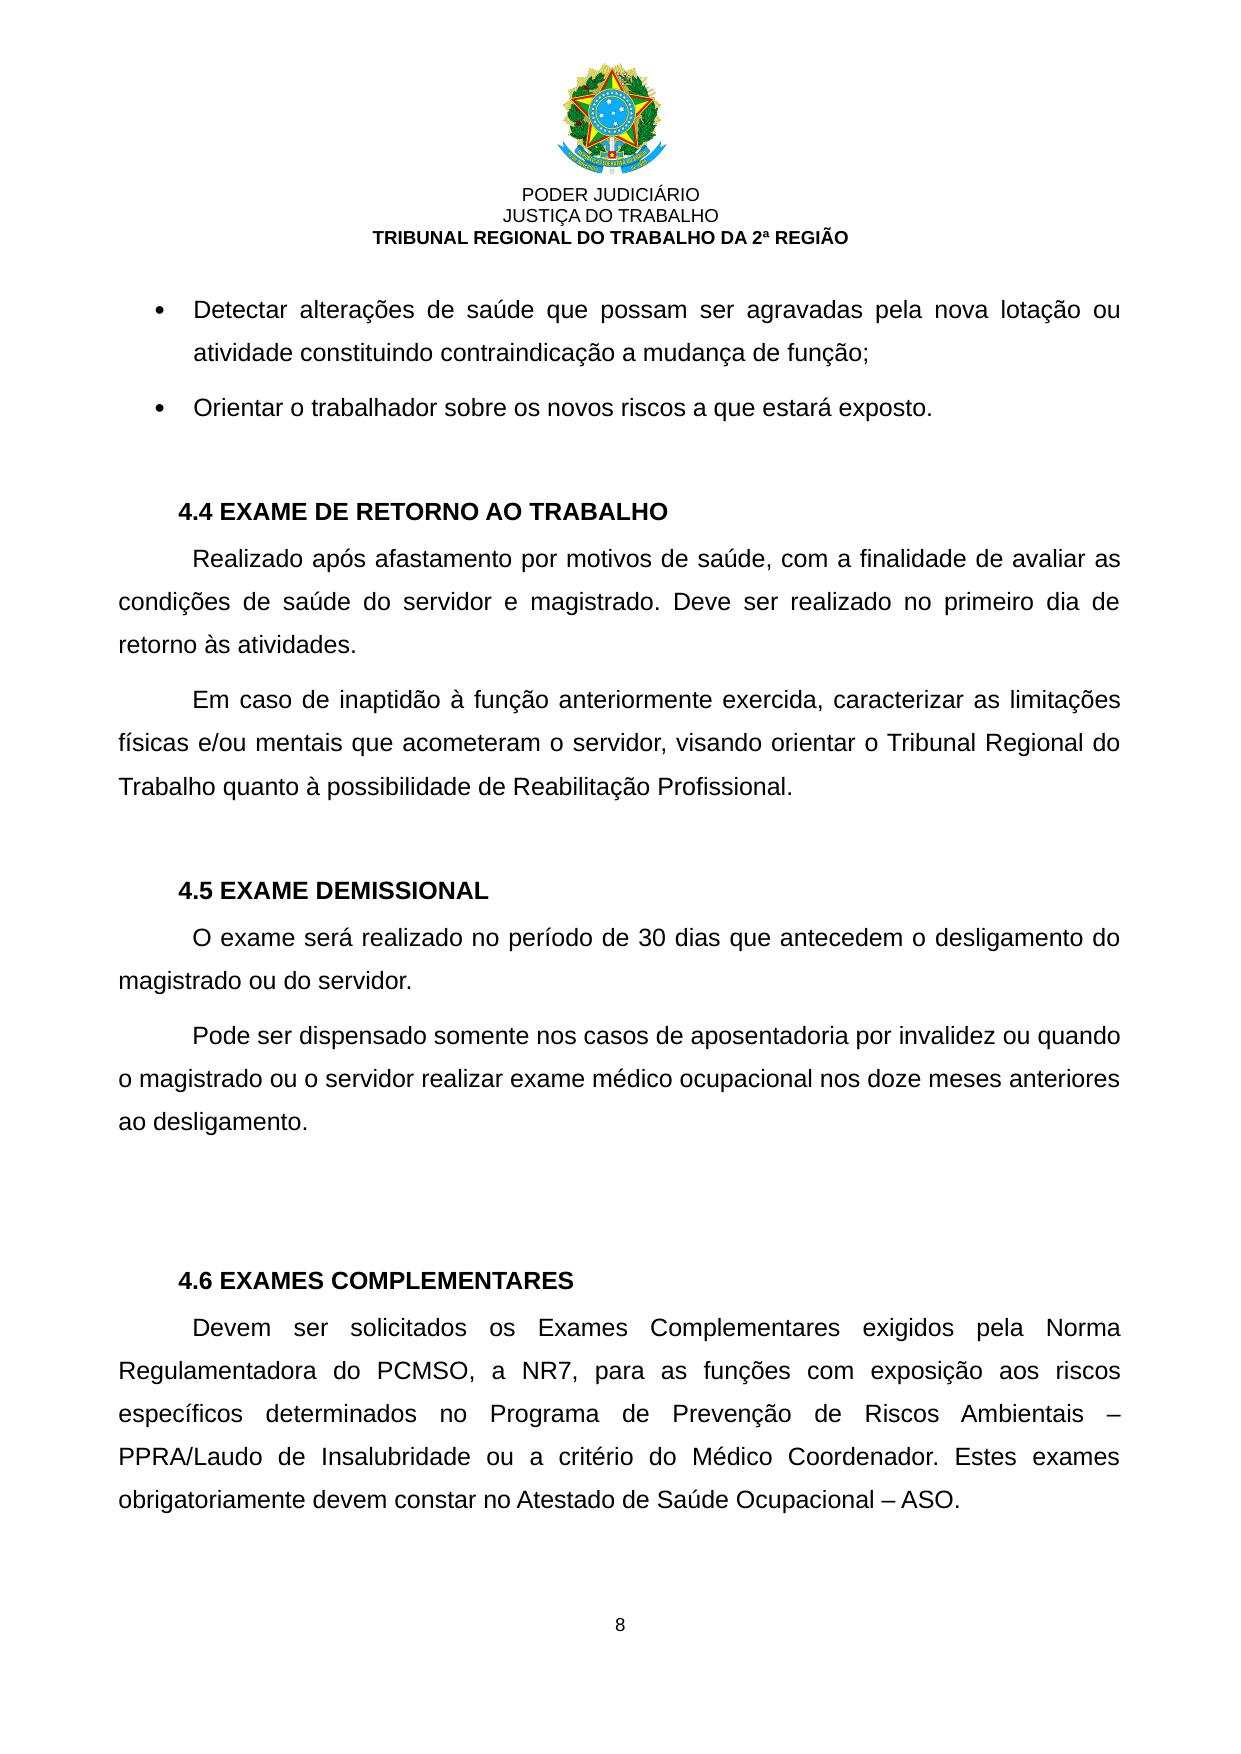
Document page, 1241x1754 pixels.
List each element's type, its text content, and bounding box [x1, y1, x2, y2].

text Pode ser dispensado somente nos casos de aposentadoria por invalidez ou quando o magistrado ou o servidor realizar exame médico ocupacional nos doze meses anteriores ao desligamento. [118, 1021, 1122, 1136]
subtitle 4.4 EXAME DE RETORNO AO TRABALHO [118, 497, 1122, 526]
text O exame será realizado no período de 30 dias que antecedem o desligamento do magistrado ou do servidor. [118, 923, 1122, 994]
subtitle 4.6 EXAMES COMPLEMENTARES [118, 1266, 1122, 1295]
subtitle 4.5 EXAME DEMISSIONAL [118, 876, 1122, 904]
list Detectar alterações de saúde que possam ser agravadas pela nova lotação ou atividade constituindo contraindicação a mudança de função; [156, 295, 1122, 367]
text Devem ser solicitados os Exames Complementares exigidos pela Norma Regulamentadora do PCMSO, a NR7, para as funções com exposição aos riscos específicos determinados no Programa de Prevenção de Riscos Ambientais – PPRA/Laudo de Insalubridade ou a critério do Médico Coordenador. Estes exames obrigatoriamente devem constar no Atestado de Saúde Ocupacional – ASO. [118, 1313, 1122, 1514]
list Orientar o trabalhador sobre os novos riscos a que estará exposto. [156, 393, 1122, 422]
text Realizado após afastamento por motivos de saúde, com a finalidade de avaliar as condições de saúde do servidor e magistrado. Deve ser realizado no primeiro dia de retorno às atividades. [118, 544, 1122, 659]
text Em caso de inaptidão à função anteriormente exercida, caracterizar as limitações físicas e/ou mentais que acometeram o servidor, visando orientar o Tribunal Regional do Trabalho quanto à possibilidade de Reabilitação Profissional. [118, 685, 1122, 800]
